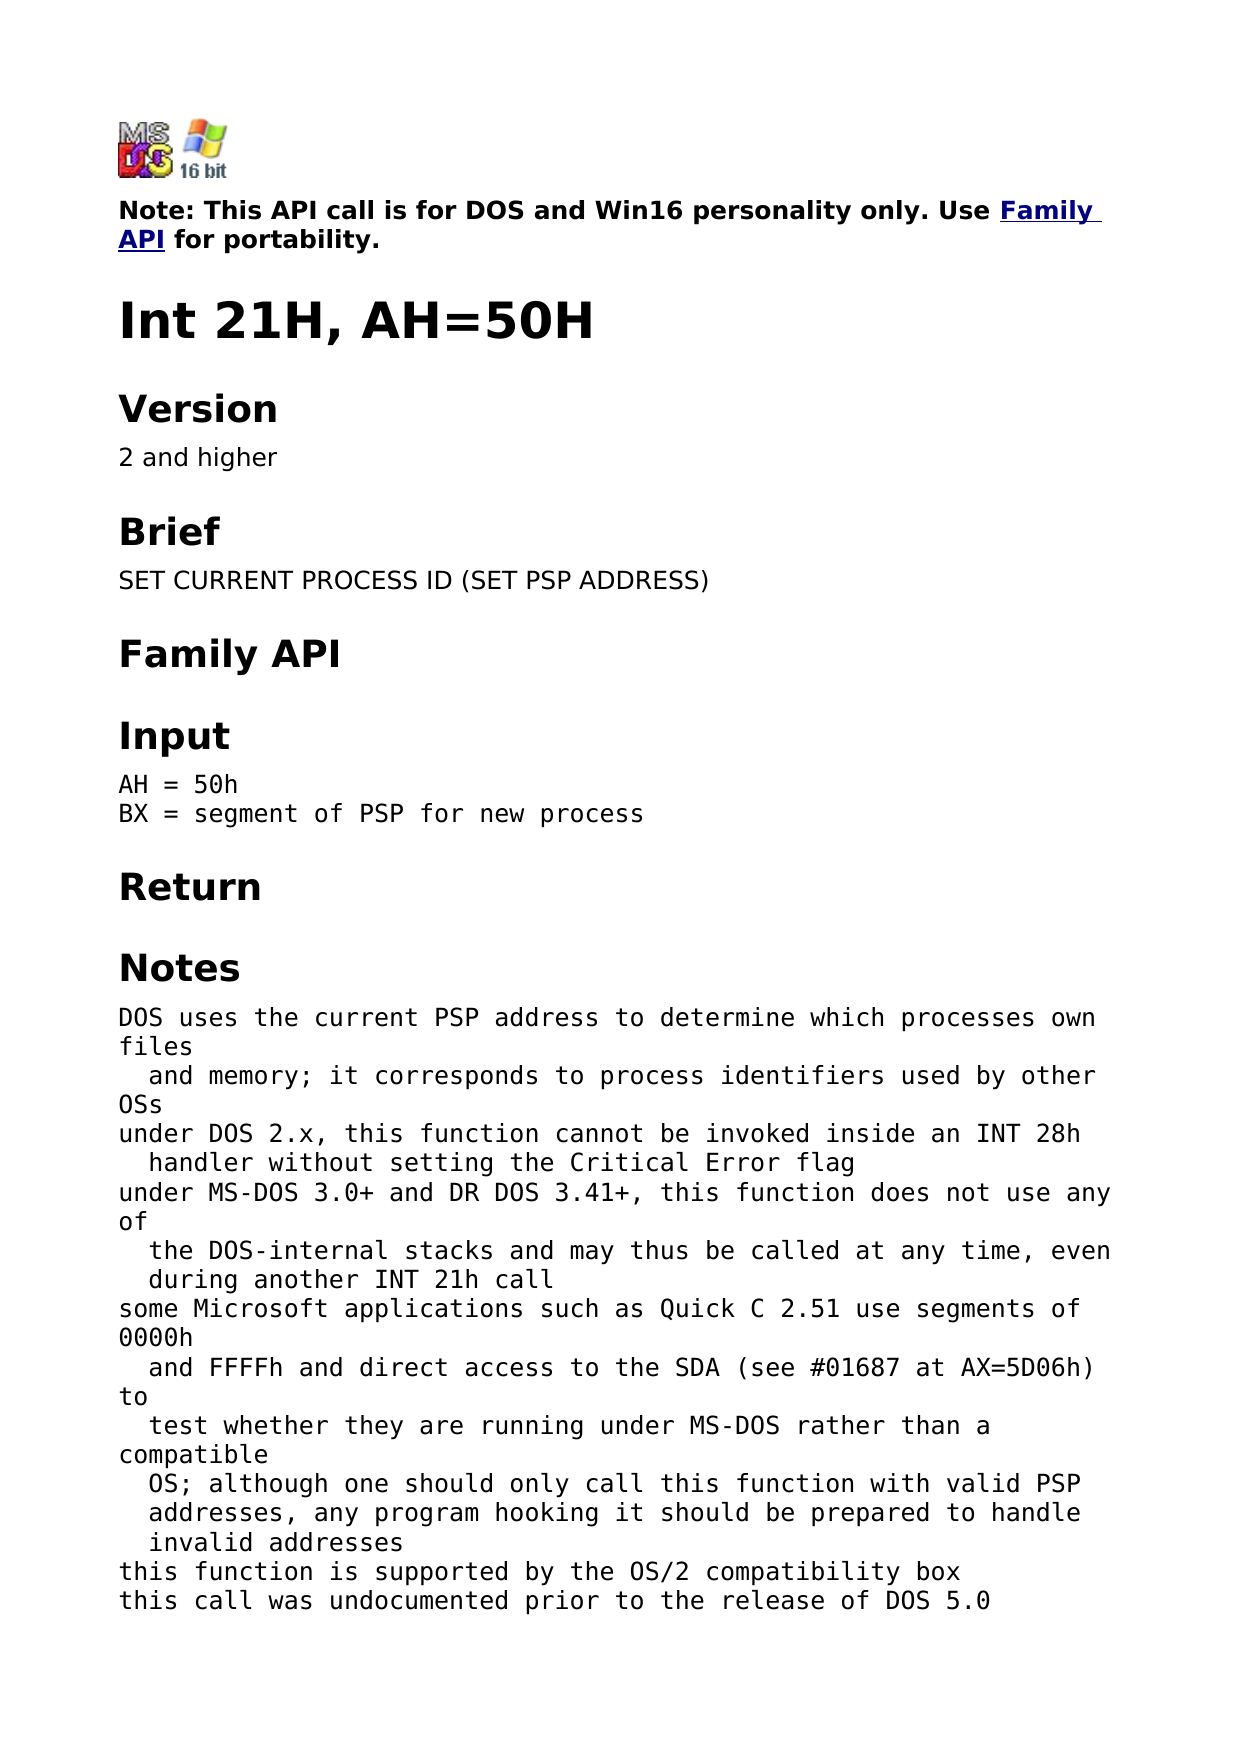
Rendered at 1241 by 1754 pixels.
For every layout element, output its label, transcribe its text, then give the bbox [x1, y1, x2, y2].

text Note: This API call is for DOS and Win16 personality only. Use Family API for portability. [118, 196, 1122, 254]
text SET CURRENT PROCESS ID (SET PSP ADDRESS) [118, 566, 1122, 596]
subtitle Input [118, 714, 1122, 758]
subtitle Brief [118, 510, 1122, 554]
text AH = 50h BX = segment of PSP for new process [118, 770, 1122, 829]
subtitle Version [118, 387, 1122, 431]
picture [118, 122, 173, 178]
text DOS uses the current PSP address to determine which processes own files and memory; it corresponds to process identifiers used by other OSs under DOS 2.x, this function cannot be invoked inside an INT 28h handler without setting the Critical Error flag under MS-DOS 3.0+ and DR DOS 3.41+, this function does not use any of the DOS-internal stacks and may thus be called at any time, even during another INT 21h call some Microsoft applications such as Quick C 2.51 use segments of 0000h and FFFFh and direct access to the SDA (see #01687 at AX=5D06h) to test whether they are running under MS-DOS rather than a compatible OS; although one should only call this function with valid PSP addresses, any program hooking it should be prepared to handle invalid addresses this function is supported by the OS/2 compatibility box this call was undocumented prior to the release of DOS 5.0 [118, 1003, 1122, 1615]
picture [180, 118, 228, 178]
subtitle Family API [118, 633, 1122, 677]
text 2 and higher [118, 444, 1122, 473]
subtitle Return [118, 866, 1122, 909]
subtitle Notes [118, 947, 1122, 990]
subtitle Int 21H, AH=50H [118, 292, 1122, 350]
